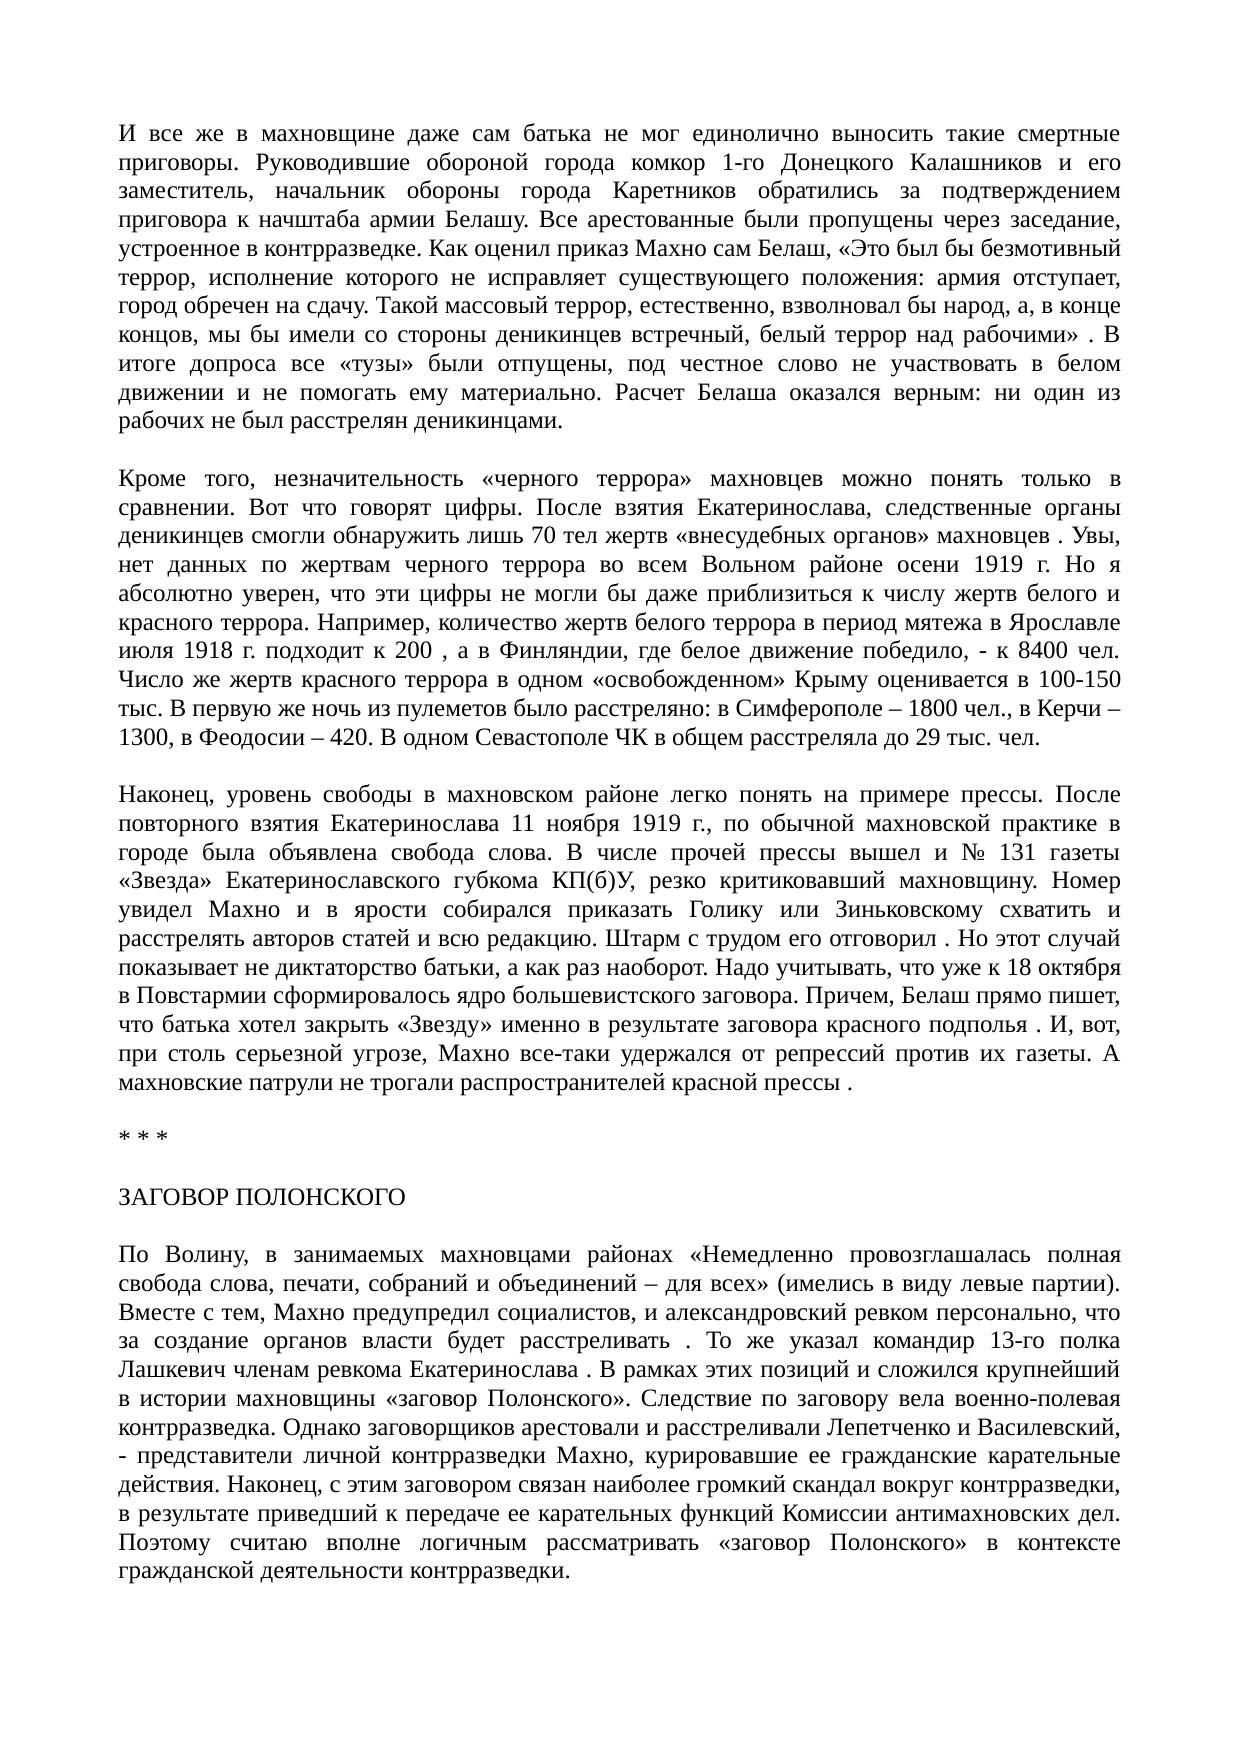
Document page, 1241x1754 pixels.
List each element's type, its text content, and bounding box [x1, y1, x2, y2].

text * * * [118, 1124, 1122, 1153]
text Кроме того, незначительность «черного террора» махновцев можно понять только в сравнении. Вот что говорят цифры. После взятия Екатеринослава, следственные органы деникинцев смогли обнаружить лишь 70 тел жертв «внесудебных органов» махновцев . Увы, нет данных по жертвам черного террора во всем Вольном районе осени 1919 г. Но я абсолютно уверен, что эти цифры не могли бы даже приблизиться к числу жертв белого и красного террора. Например, количество жертв белого террора в период мятежа в Ярославле июля 1918 г. подходит к 200 , а в Финляндии, где белое движение победило, - к 8400 чел. Число же жертв красного террора в одном «освобожденном» Крыму оценивается в 100-150 тыс. В первую же ночь из пулеметов было расстреляно: в Симферополе – 1800 чел., в Керчи – 1300, в Феодосии – 420. В одном Севастополе ЧК в общем расстреляла до 29 тыс. чел. [118, 463, 1122, 751]
text По Волину, в занимаемых махновцами районах «Немедленно провозглашалась полная свобода слова, печати, собраний и объединений – для всех» (имелись в виду левые партии). Вместе с тем, Махно предупредил социалистов, и александровский ревком персонально, что за создание органов власти будет расстреливать . То же указал командир 13-го полка Лашкевич членам ревкома Екатеринослава . В рамках этих позиций и сложился крупнейший в истории махновщины «заговор Полонского». Следствие по заговору вела военно-полевая контрразведка. Однако заговорщиков арестовали и расстреливали Лепетченко и Василевский, - представители личной контрразведки Махно, курировавшие ее гражданские карательные действия. Наконец, с этим заговором связан наиболее громкий скандал вокруг контрразведки, в результате приведший к передаче ее карательных функций Комиссии антимахновских дел. Поэтому считаю вполне логичным рассматривать «заговор Полонского» в контексте гражданской деятельности контрразведки. [118, 1239, 1122, 1584]
text Наконец, уровень свободы в махновском районе легко понять на примере прессы. После повторного взятия Екатеринослава 11 ноября 1919 г., по обычной махновской практике в городе была объявлена свобода слова. В числе прочей прессы вышел и № 131 газеты «Звезда» Екатеринославского губкома КП(б)У, резко критиковавший махновщину. Номер увидел Махно и в ярости собирался приказать Голику или Зиньковскому схватить и расстрелять авторов статей и всю редакцию. Штарм с трудом его отговорил . Но этот случай показывает не диктаторство батьки, а как раз наоборот. Надо учитывать, что уже к 18 октября в Повстармии сформировалось ядро большевистского заговора. Причем, Белаш прямо пишет, что батька хотел закрыть «Звезду» именно в результате заговора красного подполья . И, вот, при столь серьезной угрозе, Махно все-таки удержался от репрессий против их газеты. А махновские патрули не трогали распространителей красной прессы . [118, 779, 1122, 1096]
text И все же в махновщине даже сам батька не мог единолично выносить такие смертные приговоры. Руководившие обороной города комкор 1-го Донецкого Калашников и его заместитель, начальник обороны города Каретников обратились за подтверждением приговора к начштаба армии Белашу. Все арестованные были пропущены через заседание, устроенное в контрразведке. Как оценил приказ Махно сам Белаш, «Это был бы безмотивный террор, исполнение которого не исправляет существующего положения: армия отступает, город обречен на сдачу. Такой массовый террор, естественно, взволновал бы народ, а, в конце концов, мы бы имели со стороны деникинцев встречный, белый террор над рабочими» . В итоге допроса все «тузы» были отпущены, под честное слово не участвовать в белом движении и не помогать ему материально. Расчет Белаша оказался верным: ни один из рабочих не был расстрелян деникинцами. [118, 118, 1122, 434]
text ЗАГОВОР ПОЛОНСКОГО [118, 1182, 1122, 1211]
